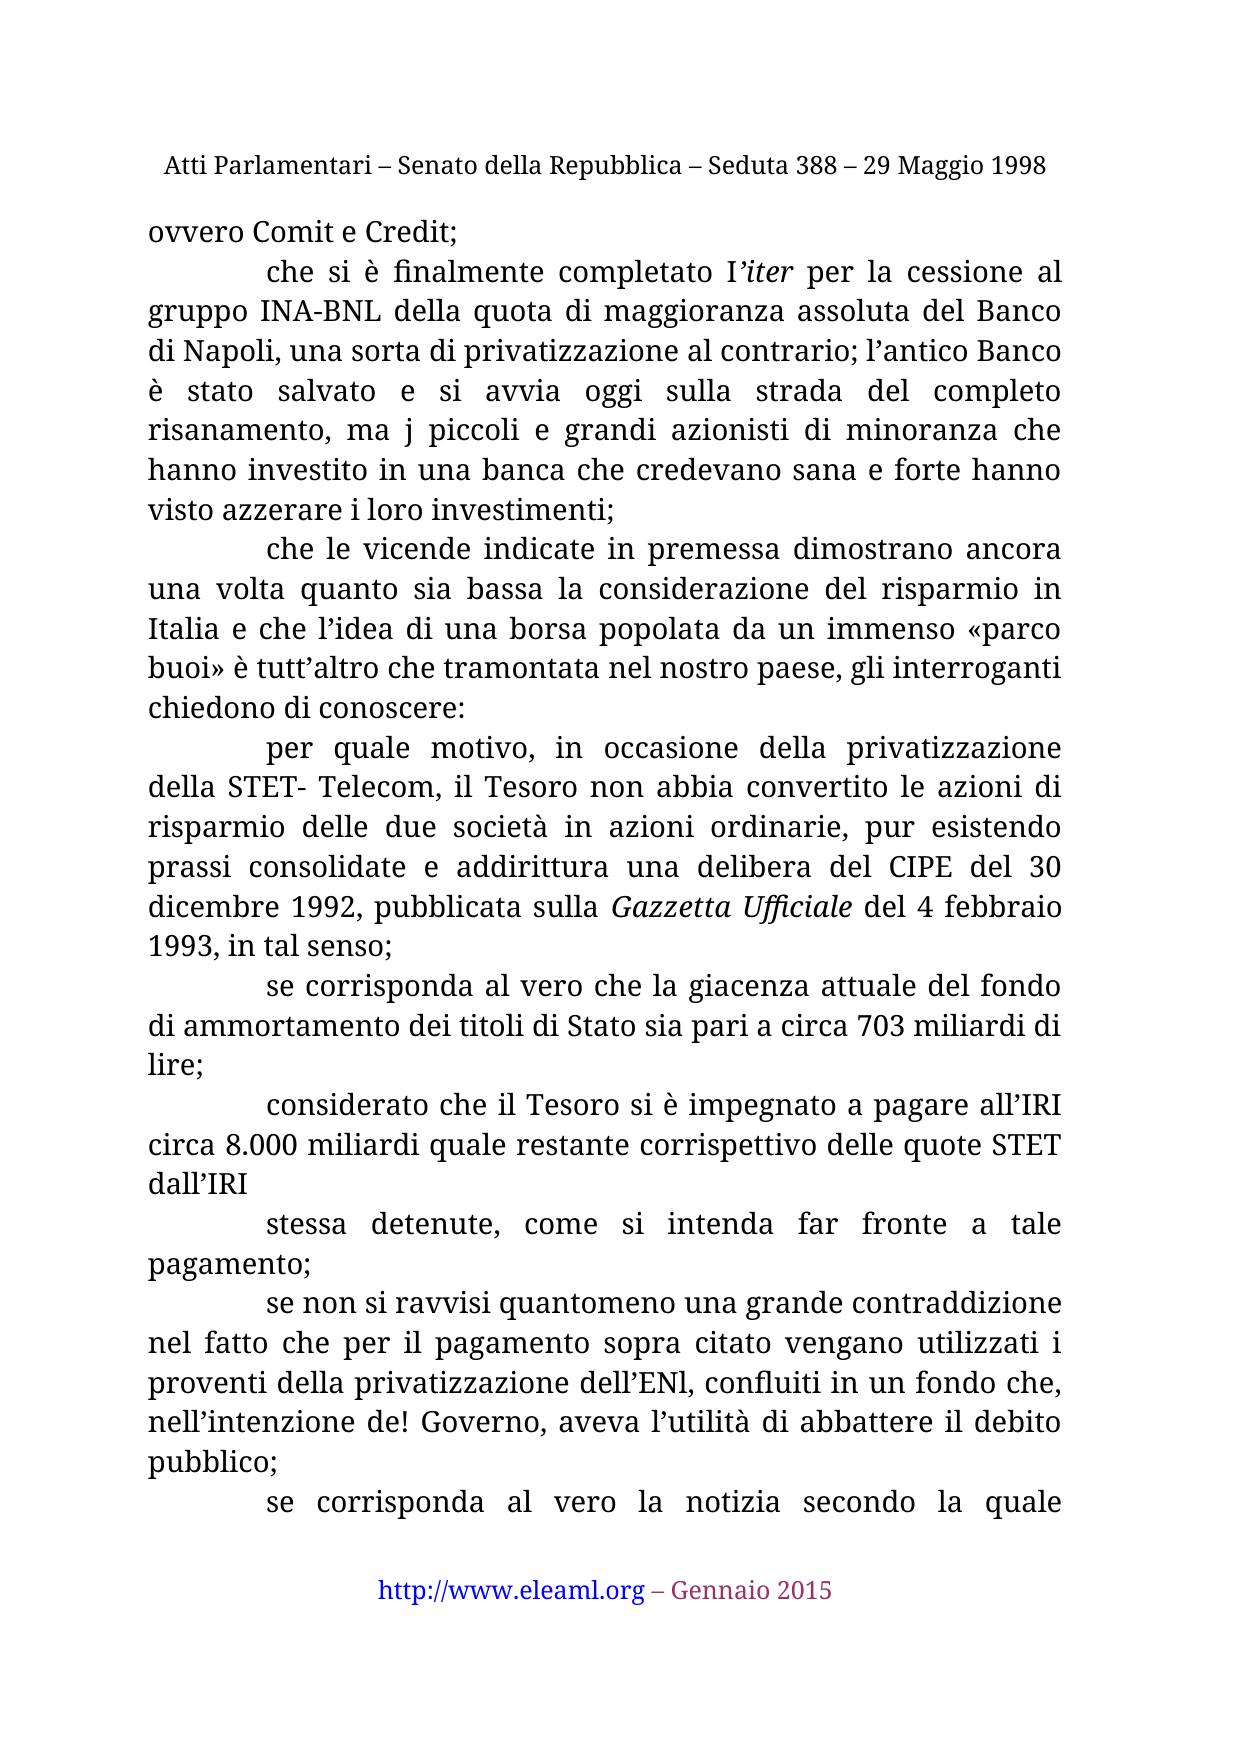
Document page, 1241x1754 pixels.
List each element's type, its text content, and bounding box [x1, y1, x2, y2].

text se corrisponda al vero la notizia secondo la quale [148, 1481, 1063, 1521]
text che le vicende indicate in premessa dimostrano ancora una volta quanto sia bassa la considerazione del risparmio in Italia e che l’idea di una borsa popolata da un immenso «parco buoi» è tutt’altro che tramontata nel nostro paese, gli interroganti chiedono di conoscere: [148, 529, 1063, 727]
text che si è finalmente completato I’iter per la cessione al gruppo INA-BNL della quota di maggioranza assoluta del Banco di Napoli, una sorta di privatizzazione al contrario; l’antico Banco è stato salvato e si avvia oggi sulla strada del completo risanamento, ma j piccoli e grandi azionisti di minoranza che hanno investito in una banca che credevano sana e forte hanno visto azzerare i loro investimenti; [148, 251, 1063, 529]
text ovvero Comit e Credit; [148, 211, 1063, 251]
text se corrisponda al vero che la giacenza attuale del fondo di ammortamento dei titoli di Stato sia pari a circa 703 miliardi di lire; [148, 965, 1063, 1084]
text se non si ravvisi quantomeno una grande contraddizione nel fatto che per il pagamento sopra citato vengano utilizzati i proventi della privatizzazione dell’ENl, confluiti in un fondo che, nell’intenzione de! Governo, aveva l’utilità di abbattere il debito pubblico; [148, 1283, 1063, 1481]
text per quale motivo, in occasione della privatizzazione della STET- Telecom, il Tesoro non abbia convertito le azioni di risparmio delle due società in azioni ordinarie, pur esistendo prassi consolidate e addirittura una delibera del CIPE del 30 dicembre 1992, pubblicata sulla Gazzetta Ufficiale del 4 febbraio 1993, in tal senso; [148, 727, 1063, 965]
text considerato che il Tesoro si è impegnato a pagare all’IRI circa 8.000 miliardi quale restante corrispettivo delle quote STET dall’IRI [148, 1084, 1063, 1203]
text stessa detenute, come si intenda far fronte a tale pagamento; [148, 1203, 1063, 1283]
